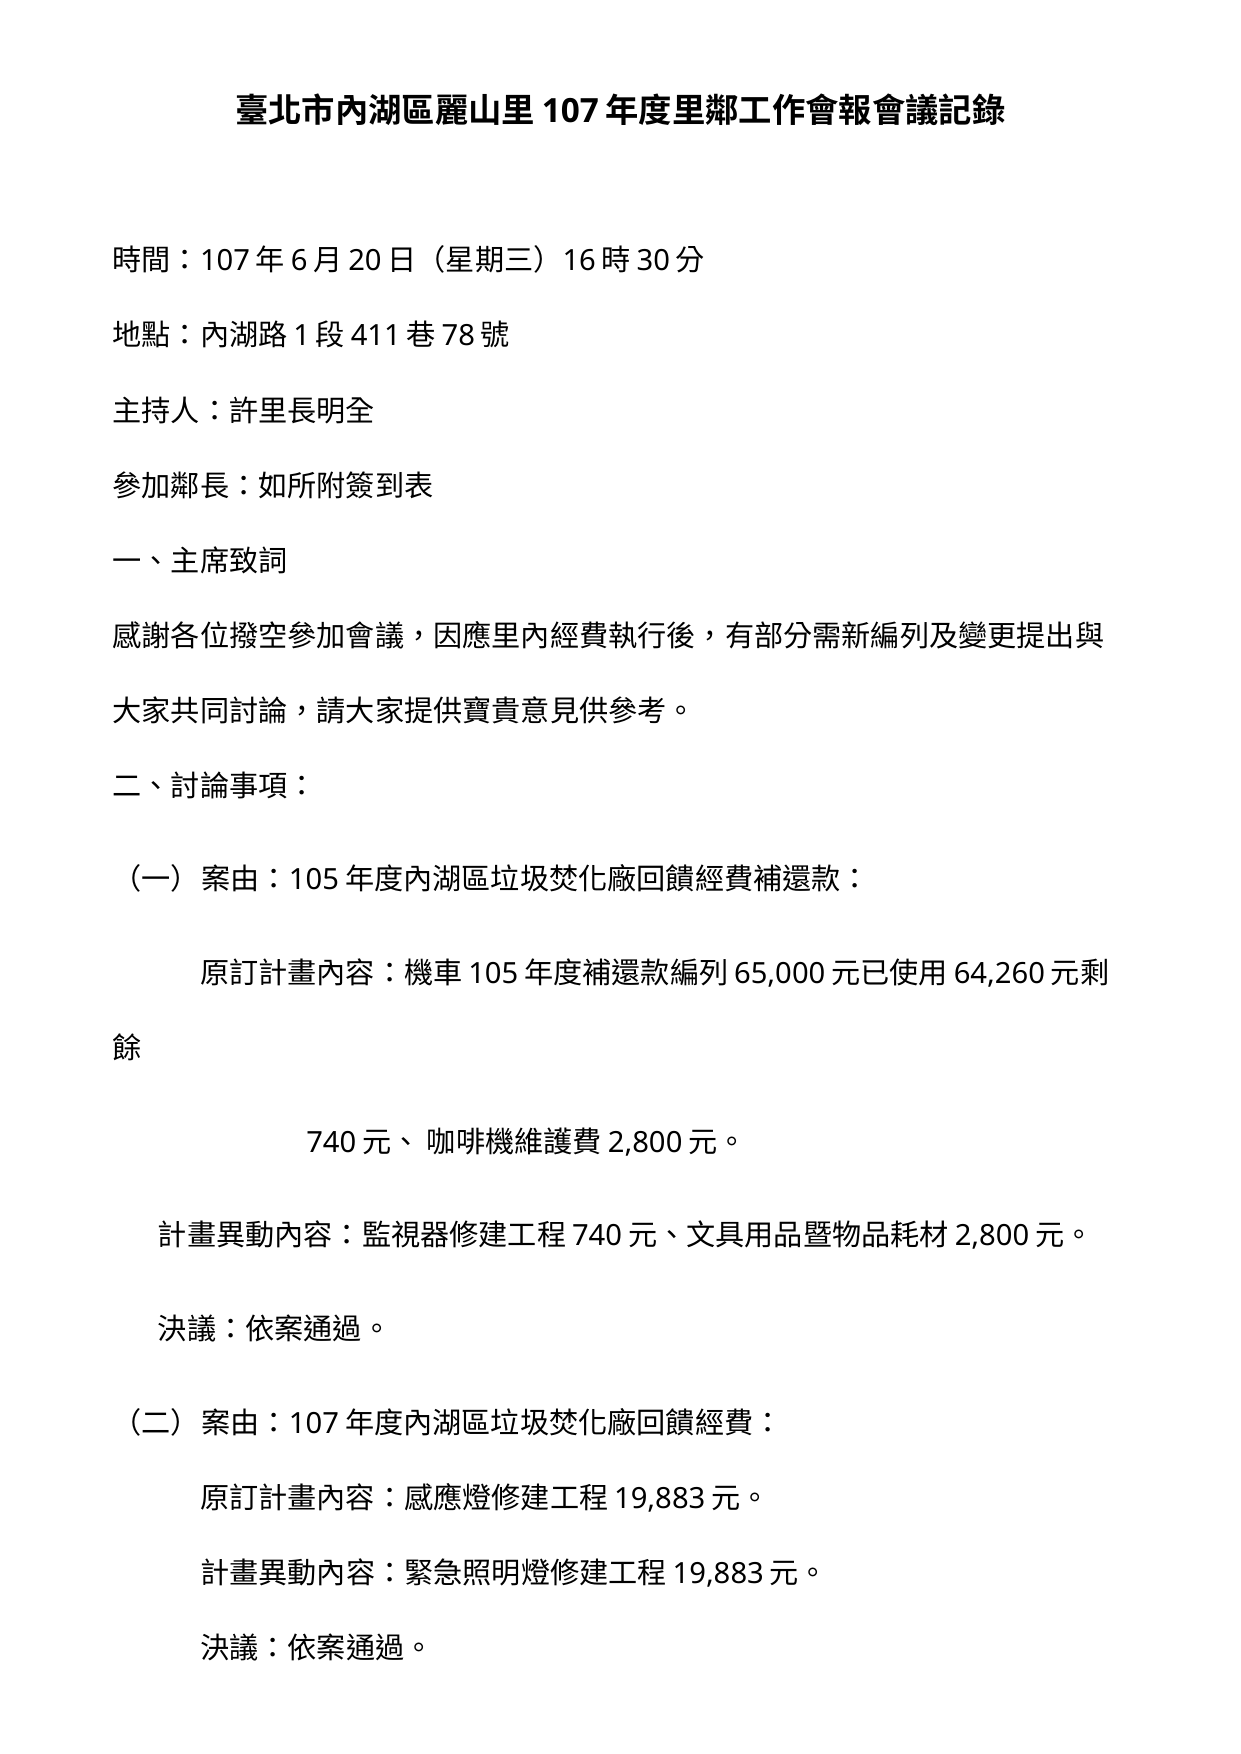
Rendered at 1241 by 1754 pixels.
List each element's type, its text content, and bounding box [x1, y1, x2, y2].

text 原訂計畫內容：機車105年度補還款編列65,000元已使用64,260元剩餘 [112, 933, 1128, 1083]
text 地點：內湖路1段411巷78號 [112, 296, 1128, 371]
text 決議：依案通過。 [127, 1608, 1128, 1683]
text 740元、 咖啡機維護費2,800元。 [112, 1102, 1128, 1177]
text 參加鄰長：如所附簽到表 [112, 446, 1128, 521]
text 一、主席致詞 [112, 521, 1128, 596]
text 決議：依案通過。 [112, 1289, 1128, 1364]
list 案由：105年度內湖區垃圾焚化廠回饋經費補還款： [112, 839, 1128, 914]
text 二、討論事項： [112, 746, 1128, 821]
text 原訂計畫內容：感應燈修建工程19,883元。 [112, 1458, 1128, 1533]
list 案由：107年度內湖區垃圾焚化廠回饋經費： [112, 1383, 1128, 1458]
text 臺北市內湖區麗山里107年度里鄰工作會報會議記錄 [112, 71, 1128, 146]
text 計畫異動內容：監視器修建工程740元、文具用品暨物品耗材2,800元。 [112, 1196, 1128, 1271]
text 時間：107年6月20日（星期三）16時30分 [112, 221, 1128, 296]
text 計畫異動內容：緊急照明燈修建工程19,883元。 [127, 1533, 1128, 1608]
text 感謝各位撥空參加會議，因應里內經費執行後，有部分需新編列及變更提出與大家共同討論，請大家提供寶貴意見供參考。 [112, 596, 1128, 746]
text 主持人：許里長明全 [112, 371, 1128, 446]
